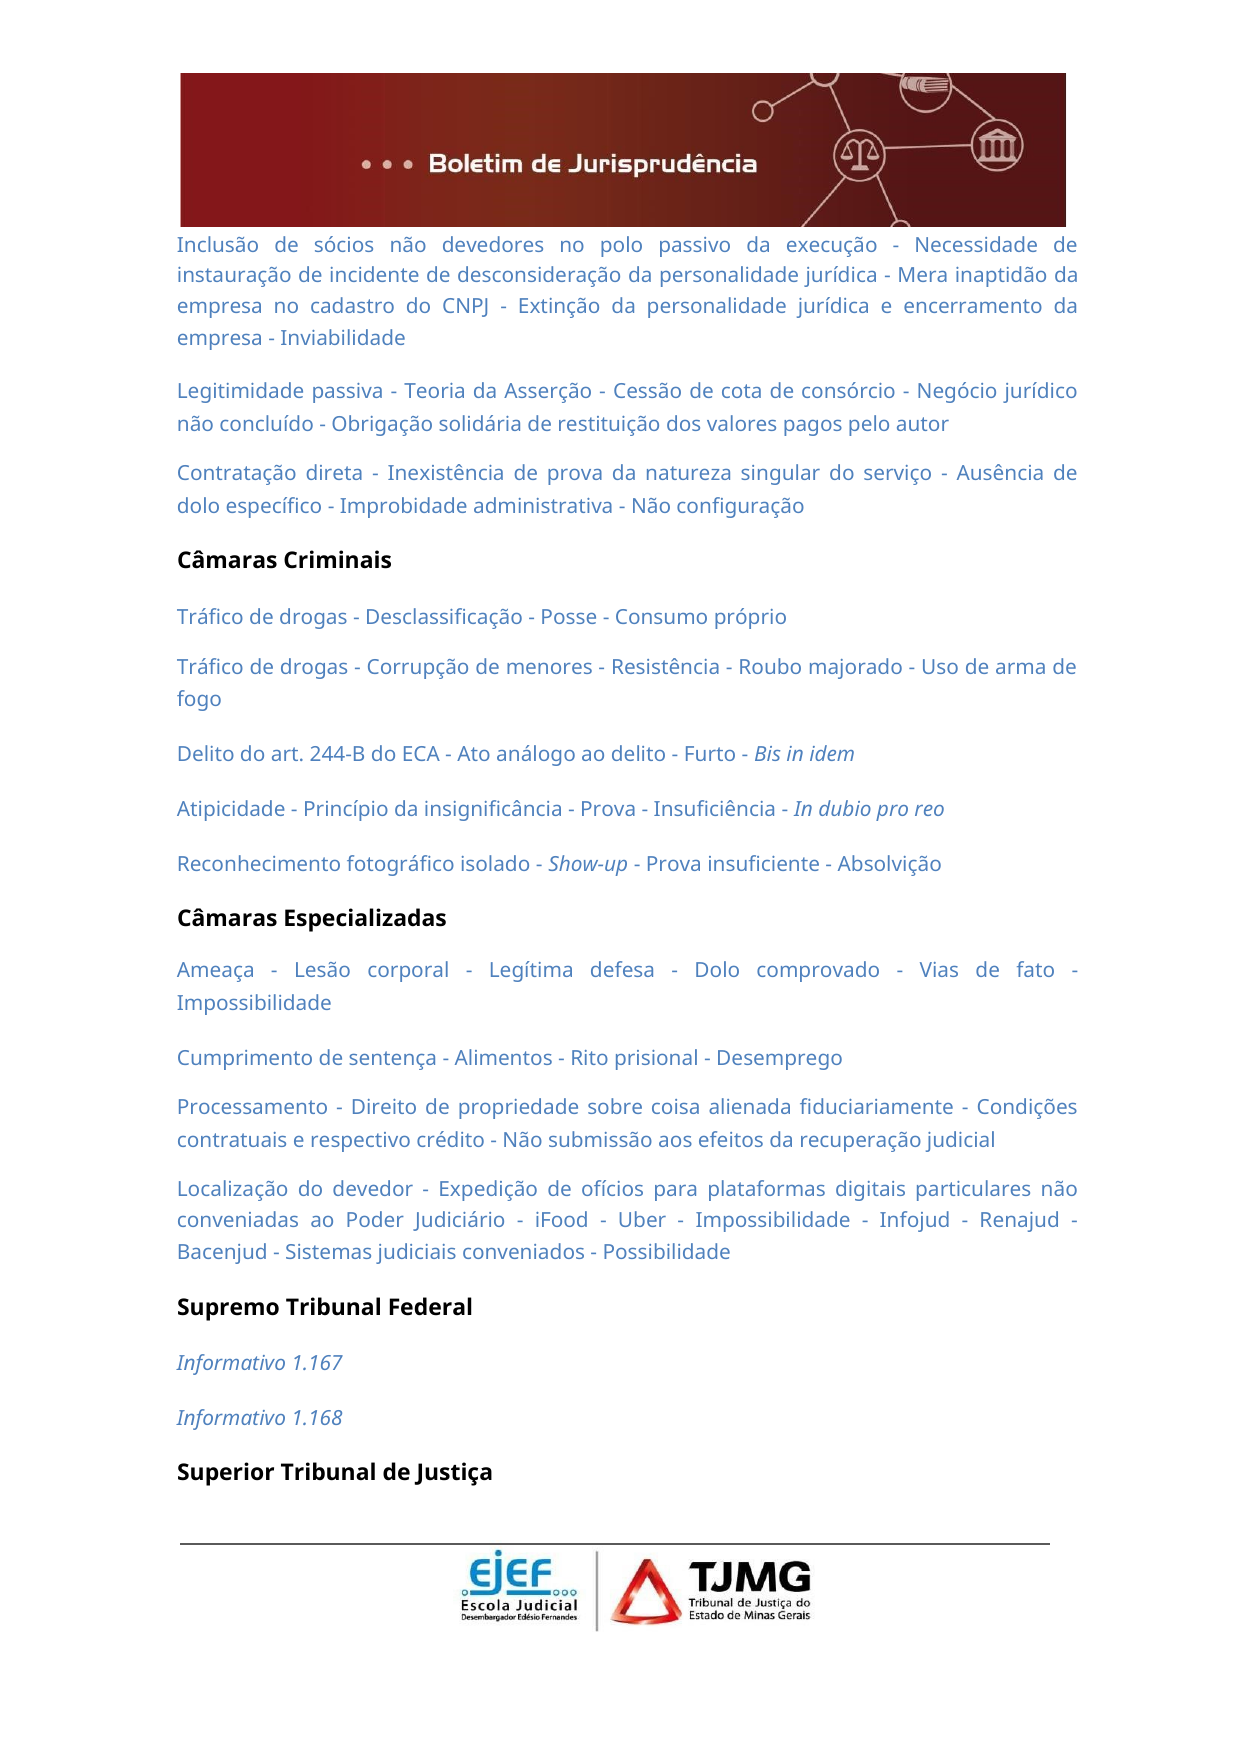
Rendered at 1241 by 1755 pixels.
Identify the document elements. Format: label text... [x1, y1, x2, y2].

text Contratação direta - Inexistência de prova da natureza singular do serviço - Ausência de dolo específico - Improbidade administrativa - Não configuração [177, 458, 1079, 519]
text Localização do devedor - Expedição de ofícios para plataformas digitais particulares não conveniadas ao Poder Judiciário - iFood - Uber - Impossibilidade - Infojud - Renajud - Bacenjud - Sistemas judiciais conveniados - Possibilidade [177, 1174, 1079, 1266]
text Legitimidade passiva - Teoria da Asserção - Cessão de cota de consórcio - Negócio jurídico não concluído - Obrigação solidária de restituição dos valores pagos pelo autor [177, 376, 1079, 437]
text Delito do art. 244-B do ECA - Ato análogo ao delito - Furto - Bis in idem [177, 737, 1079, 768]
text Informativo 1.168 [177, 1401, 1079, 1432]
text Reconhecimento fotográfico isolado - Show-up - Prova insuficiente - Absolvição [177, 847, 1079, 878]
text Informativo 1.167 [177, 1347, 1079, 1377]
text Processamento - Direito de propriedade sobre coisa alienada fiduciariamente - Condições contratuais e respectivo crédito - Não submissão aos efeitos da recuperação judicial [177, 1092, 1079, 1153]
text Superior Tribunal de Justiça [177, 1456, 1079, 1487]
text Atipicidade - Princípio da insignificância - Prova - Insuficiência - In dubio pro reo [177, 792, 1079, 823]
text Tráfico de drogas - Corrupção de menores - Resistência - Roubo majorado - Uso de arma de fogo [177, 652, 1079, 713]
text Cumprimento de sentença - Alimentos - Rito prisional - Desemprego [177, 1041, 1079, 1071]
subtitle Câmaras Especializadas [177, 902, 1079, 933]
text Inclusão de sócios não devedores no polo passivo da execução - Necessidade de instauração de incidente de desconsideração da personalidade jurídica - Mera inaptidão da empresa no cadastro do CNPJ - Extinção da personalidade jurídica e encerramento da empresa - Inviabilidade [177, 230, 1079, 352]
subtitle Supremo Tribunal Federal [177, 1290, 1079, 1322]
text Ameaça - Lesão corporal - Legítima defesa - Dolo comprovado - Vias de fato - Impossibilidade [177, 955, 1079, 1016]
text Tráfico de drogas - Desclassificação - Posse - Consumo próprio [177, 600, 1079, 630]
subtitle Câmaras Criminais [177, 544, 1079, 575]
